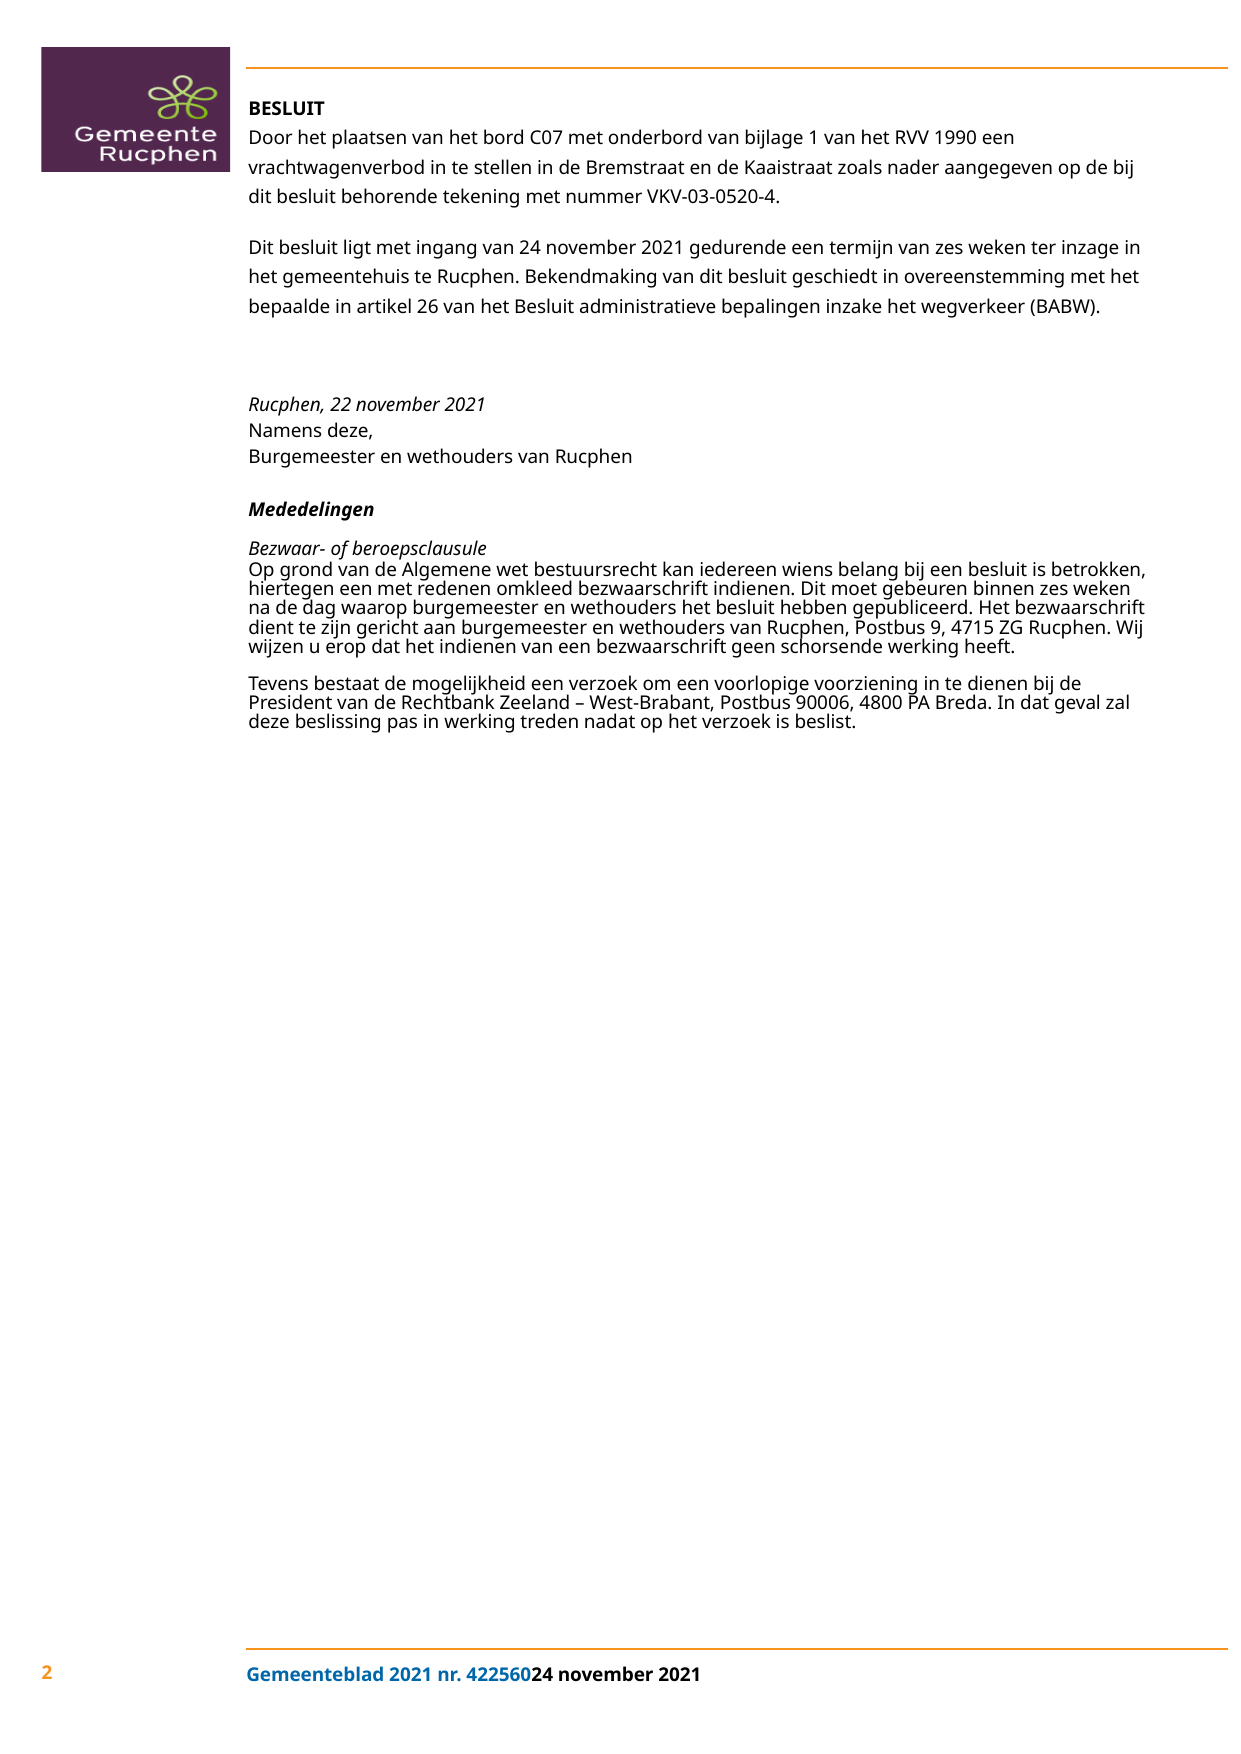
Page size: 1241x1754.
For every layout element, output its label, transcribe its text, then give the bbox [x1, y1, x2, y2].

text Rucphen, 22 november 2021 [248, 391, 1152, 417]
text Bezwaar- of beroepsclausule [248, 535, 1152, 561]
text Dit besluit ligt met ingang van 24 november 2021 gedurende een termijn van zes weken ter inzage in het gemeentehuis te Rucphen. Bekendmaking van dit besluit geschiedt in overeenstemming met het bepaalde in artikel 26 van het Besluit administratieve bepalingen inzake het wegverkeer (BABW). [248, 234, 1152, 319]
text Namens deze, [248, 417, 1152, 443]
text Mededelingen [248, 496, 1152, 522]
picture [41, 47, 231, 172]
text BESLUIT [248, 95, 1152, 121]
text Door het plaatsen van het bord C07 met onderbord van bijlage 1 van het RVV 1990 een vrachtwagenverbod in te stellen in de Bremstraat en de Kaaistraat zoals nader aangegeven op de bij dit besluit behorende tekening met nummer VKV-03-0520-4. [248, 124, 1152, 209]
text Op grond van de Algemene wet bestuursrecht kan iedereen wiens belang bij een besluit is betrokken, hiertegen een met redenen omkleed bezwaarschrift indienen. Dit moet gebeuren binnen zes weken na de dag waarop burgemeester en wethouders het besluit hebben gepubliceerd. Het bezwaarschrift dient te zijn gericht aan burgemeester en wethouders van Rucphen, Postbus 9, 4715 ZG Rucphen. Wij wijzen u erop dat het indienen van een bezwaarschrift geen schorsende werking heeft. [248, 561, 1152, 657]
text Burgemeester en wethouders van Rucphen [248, 443, 1152, 469]
text Tevens bestaat de mogelijkheid een verzoek om een voorlopige voorziening in te dienen bij de President van de Rechtbank Zeeland – West-Brabant, Postbus 90006, 4800 PA Breda. In dat geval zal deze beslissing pas in werking treden nadat op het verzoek is beslist. [248, 675, 1152, 733]
